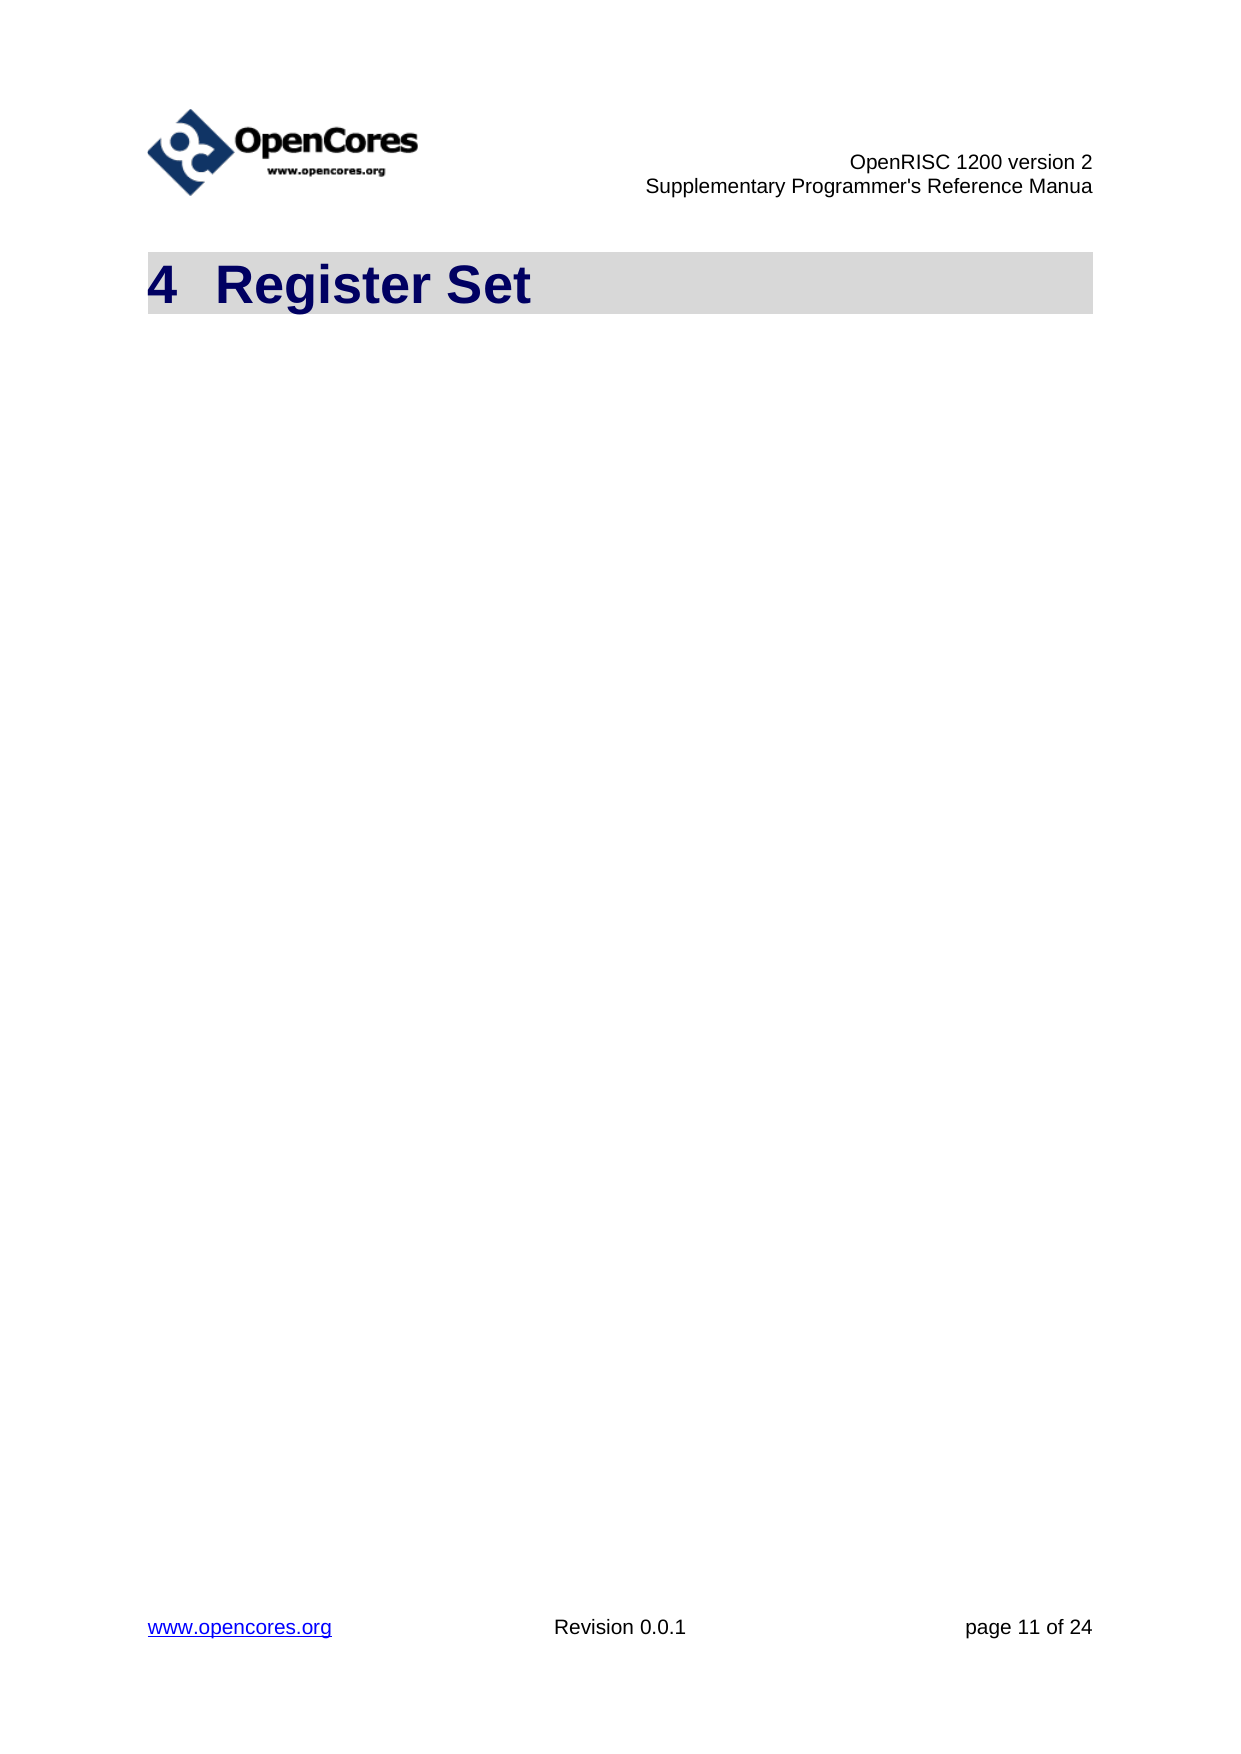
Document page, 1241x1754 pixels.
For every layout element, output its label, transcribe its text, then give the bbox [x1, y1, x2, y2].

subtitle Register Set [148, 252, 1093, 314]
picture [147, 109, 418, 196]
